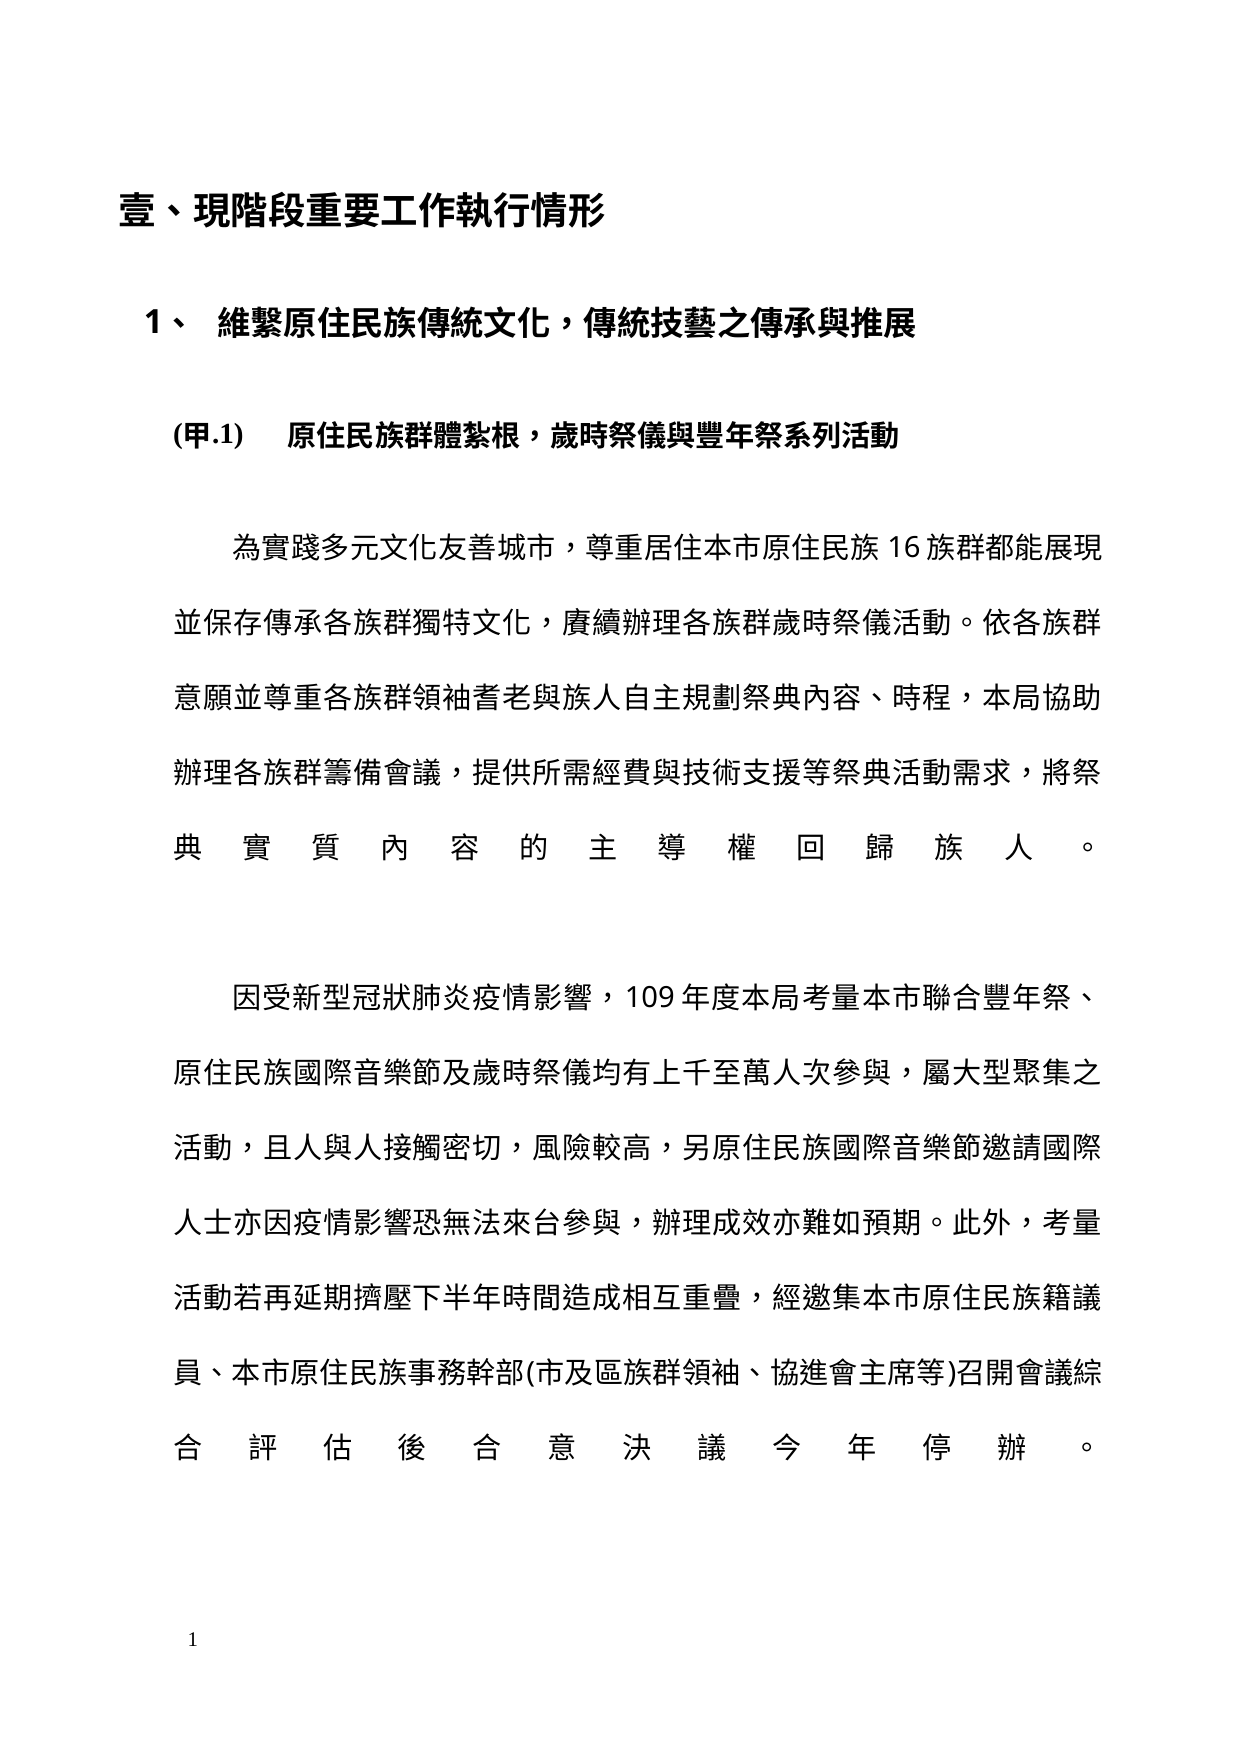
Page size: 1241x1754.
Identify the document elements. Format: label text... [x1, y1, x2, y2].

list 原住民族群體紮根，歲時祭儀與豐年祭系列活動 [173, 389, 1103, 464]
text 壹、現階段重要工作執行情形 [99, 164, 1103, 239]
list 維繫原住民族傳統文化，傳統技藝之傳承與推展 [143, 277, 1103, 352]
text 為實踐多元文化友善城市，尊重居住本市原住民族16族群都能展現並保存傳承各族群獨特文化，賡續辦理各族群歲時祭儀活動。依各族群意願並尊重各族群領袖耆老與族人自主規劃祭典內容、時程，本局協助辦理各族群籌備會議，提供所需經費與技術支援等祭典活動需求，將祭典實質內容的主導權回歸族人。 [173, 502, 1103, 952]
text 因受新型冠狀肺炎疫情影響，109年度本局考量本市聯合豐年祭、原住民族國際音樂節及歲時祭儀均有上千至萬人次參與，屬大型聚集之活動，且人與人接觸密切，風險較高，另原住民族國際音樂節邀請國際人士亦因疫情影響恐無法來台參與，辦理成效亦難如預期。此外，考量活動若再延期擠壓下半年時間造成相互重疊，經邀集本市原住民族籍議員、本市原住民族事務幹部(市及區族群領袖、協進會主席等)召開會議綜合評估後合意決議今年停辦。 [173, 952, 1103, 1552]
